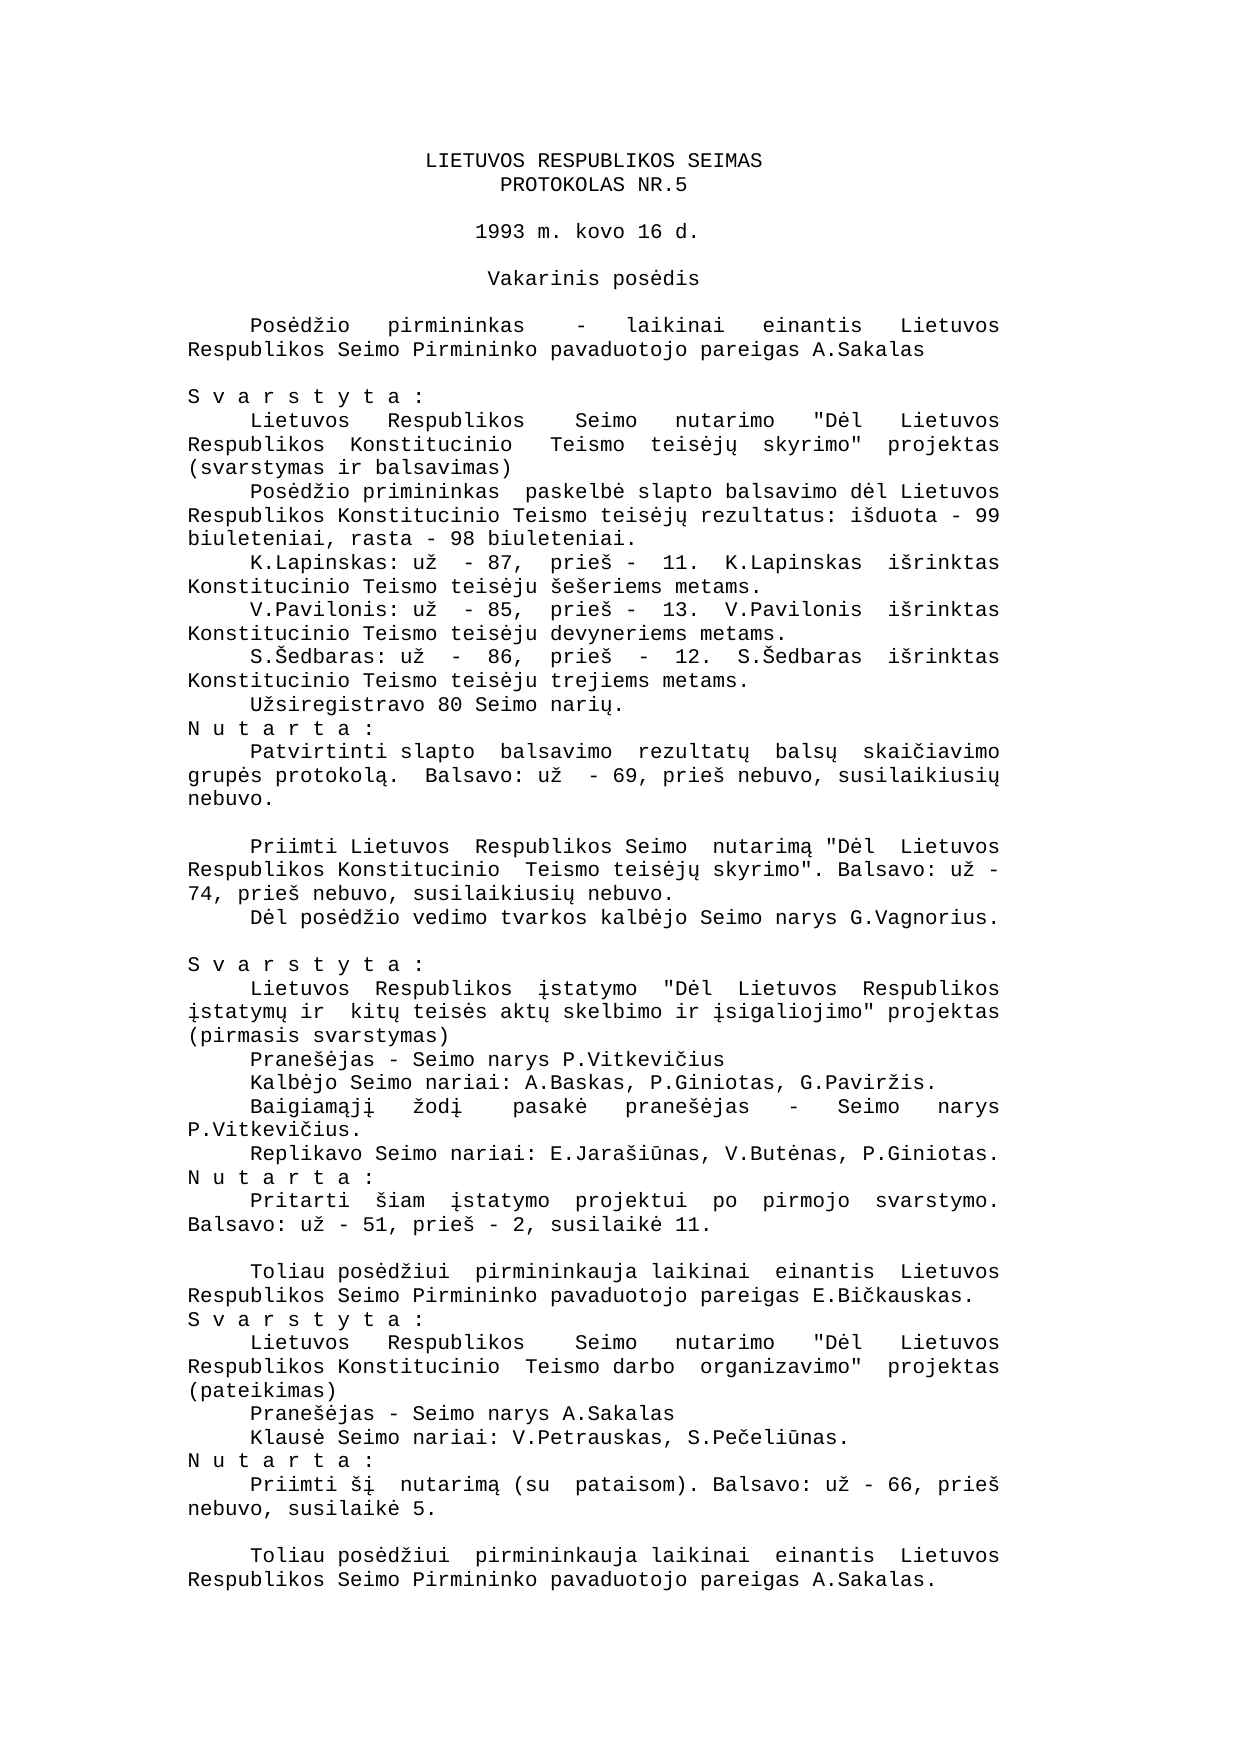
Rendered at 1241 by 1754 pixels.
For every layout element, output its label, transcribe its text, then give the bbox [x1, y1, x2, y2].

text S v a r s t y t a : [187, 386, 1053, 410]
text nebuvo, susilaikė 5. [187, 1498, 1053, 1521]
text Priimti šį nutarimą (su pataisom). Balsavo: už - 66, prieš [187, 1474, 1053, 1498]
text biuleteniai, rasta - 98 biuleteniai. [187, 528, 1053, 552]
text (pateikimas) [187, 1379, 1053, 1403]
text Pranešėjas - Seimo narys P.Vitkevičius [187, 1048, 1053, 1072]
text Replikavo Seimo nariai: E.Jarašiūnas, V.Butėnas, P.Giniotas. [187, 1143, 1053, 1167]
text N u t a r t a : [187, 1167, 1053, 1190]
text nebuvo. [187, 788, 1053, 812]
text Užsiregistravo 80 Seimo narių. [187, 694, 1053, 717]
text grupės protokolą. Balsavo: už - 69, prieš nebuvo, susilaikiusių [187, 765, 1053, 788]
text Dėl posėdžio vedimo tvarkos kalbėjo Seimo narys G.Vagnorius. [187, 907, 1053, 930]
text N u t a r t a : [187, 1451, 1053, 1474]
text N u t a r t a : [187, 717, 1053, 741]
text S v a r s t y t a : [187, 954, 1053, 978]
text PROTOKOLAS NR.5 [187, 174, 1053, 197]
text Respublikos Seimo Pirmininko pavaduotojo pareigas A.Sakalas. [187, 1569, 1053, 1592]
text Klausė Seimo nariai: V.Petrauskas, S.Pečeliūnas. [187, 1427, 1053, 1451]
text Posėdžio pirmininkas - laikinai einantis Lietuvos [187, 316, 1053, 339]
text Balsavo: už - 51, prieš - 2, susilaikė 11. [187, 1214, 1053, 1238]
text S v a r s t y t a : [187, 1309, 1053, 1332]
text 1993 m. kovo 16 d. [187, 221, 1053, 244]
text Baigiamąjį žodį pasakė pranešėjas - Seimo narys [187, 1096, 1053, 1119]
text Lietuvos Respublikos įstatymo "Dėl Lietuvos Respublikos [187, 978, 1053, 1001]
text Pritarti šiam įstatymo projektui po pirmojo svarstymo. [187, 1190, 1053, 1214]
text P.Vitkevičius. [187, 1119, 1053, 1143]
text Konstitucinio Teismo teisėju devyneriems metams. [187, 623, 1053, 647]
text Toliau posėdžiui pirmininkauja laikinai einantis Lietuvos [187, 1545, 1053, 1569]
text Kalbėjo Seimo nariai: A.Baskas, P.Giniotas, G.Paviržis. [187, 1072, 1053, 1096]
text (svarstymas ir balsavimas) [187, 457, 1053, 481]
text Patvirtinti slapto balsavimo rezultatų balsų skaičiavimo [187, 741, 1053, 765]
text (pirmasis svarstymas) [187, 1025, 1053, 1048]
text Respublikos Konstitucinio Teismo darbo organizavimo" projektas [187, 1356, 1053, 1379]
text Lietuvos Respublikos Seimo nutarimo "Dėl Lietuvos [187, 410, 1053, 434]
text S.Šedbaras: už - 86, prieš - 12. S.Šedbaras išrinktas [187, 647, 1053, 670]
text Toliau posėdžiui pirmininkauja laikinai einantis Lietuvos [187, 1261, 1053, 1285]
text K.Lapinskas: už - 87, prieš - 11. K.Lapinskas išrinktas [187, 552, 1053, 576]
text 74, prieš nebuvo, susilaikiusių nebuvo. [187, 883, 1053, 907]
text Posėdžio primininkas paskelbė slapto balsavimo dėl Lietuvos [187, 481, 1053, 505]
text įstatymų ir kitų teisės aktų skelbimo ir įsigaliojimo" projektas [187, 1001, 1053, 1025]
text Respublikos Seimo Pirmininko pavaduotojo pareigas A.Sakalas [187, 339, 1053, 363]
text Konstitucinio Teismo teisėju šešeriems metams. [187, 576, 1053, 599]
text Respublikos Konstitucinio Teismo teisėjų skyrimo" projektas [187, 434, 1053, 457]
text Respublikos Konstitucinio Teismo teisėjų rezultatus: išduota - 99 [187, 505, 1053, 528]
text Konstitucinio Teismo teisėju trejiems metams. [187, 670, 1053, 694]
text Respublikos Konstitucinio Teismo teisėjų skyrimo". Balsavo: už - [187, 859, 1053, 883]
text Priimti Lietuvos Respublikos Seimo nutarimą "Dėl Lietuvos [187, 836, 1053, 859]
text V.Pavilonis: už - 85, prieš - 13. V.Pavilonis išrinktas [187, 599, 1053, 623]
text Pranešėjas - Seimo narys A.Sakalas [187, 1403, 1053, 1427]
text Vakarinis posėdis [187, 268, 1053, 292]
text Respublikos Seimo Pirmininko pavaduotojo pareigas E.Bičkauskas. [187, 1285, 1053, 1309]
text LIETUVOS RESPUBLIKOS SEIMAS [187, 150, 1053, 174]
text Lietuvos Respublikos Seimo nutarimo "Dėl Lietuvos [187, 1332, 1053, 1356]
